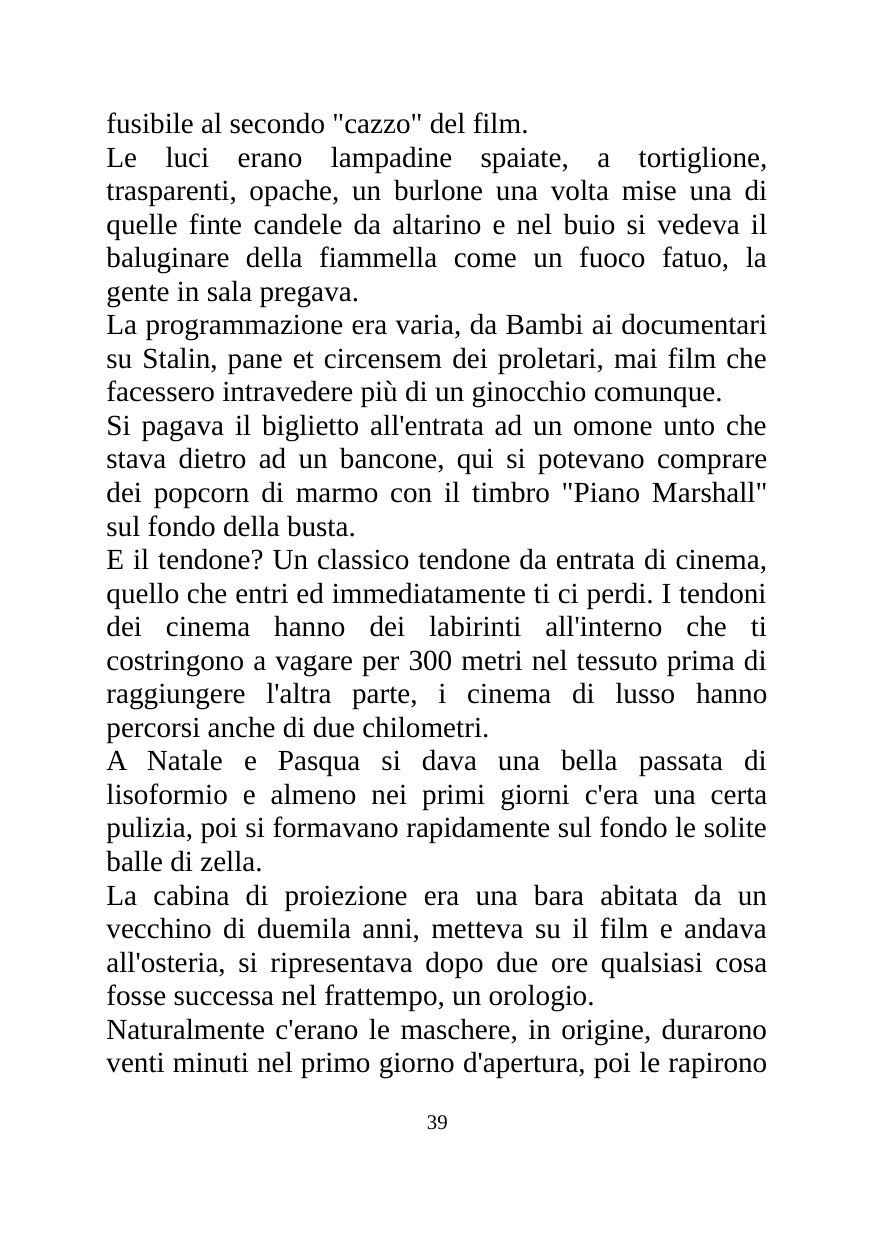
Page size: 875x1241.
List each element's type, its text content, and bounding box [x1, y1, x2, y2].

text La programmazione era varia, da Bambi ai documentari su Stalin, pane et circensem dei proletari, mai film che facessero intravedere più di un ginocchio comunque. [106, 307, 768, 408]
text Si pagava il biglietto all'entrata ad un omone unto che stava dietro ad un bancone, qui si potevano comprare dei popcorn di marmo con il timbro "Piano Marshall" sul fondo della busta. [106, 408, 768, 542]
text A Natale e Pasqua si dava una bella passata di lisoformio e almeno nei primi giorni c'era una certa pulizia, poi si formavano rapidamente sul fondo le solite balle di zella. [106, 743, 768, 878]
text La cabina di proiezione era una bara abitata da un vecchino di duemila anni, metteva su il film e andava all'osteria, si ripresentava dopo due ore qualsiasi cosa fosse successa nel frattempo, un orologio. [106, 878, 768, 1012]
text Le luci erano lampadine spaiate, a tortiglione, trasparenti, opache, un burlone una volta mise una di quelle finte candele da altarino e nel buio si vedeva il baluginare della fiammella come un fuoco fatuo, la gente in sala pregava. [106, 140, 768, 307]
text fusibile al secondo "cazzo" del film. [106, 106, 768, 140]
text Naturalmente c'erano le maschere, in origine, durarono venti minuti nel primo giorno d'apertura, poi le rapirono [106, 1012, 768, 1079]
text E il tendone? Un classico tendone da entrata di cinema, quello che entri ed immediatamente ti ci perdi. I tendoni dei cinema hanno dei labirinti all'interno che ti costringono a vagare per 300 metri nel tessuto prima di raggiungere l'altra parte, i cinema di lusso hanno percorsi anche di due chilometri. [106, 542, 768, 743]
